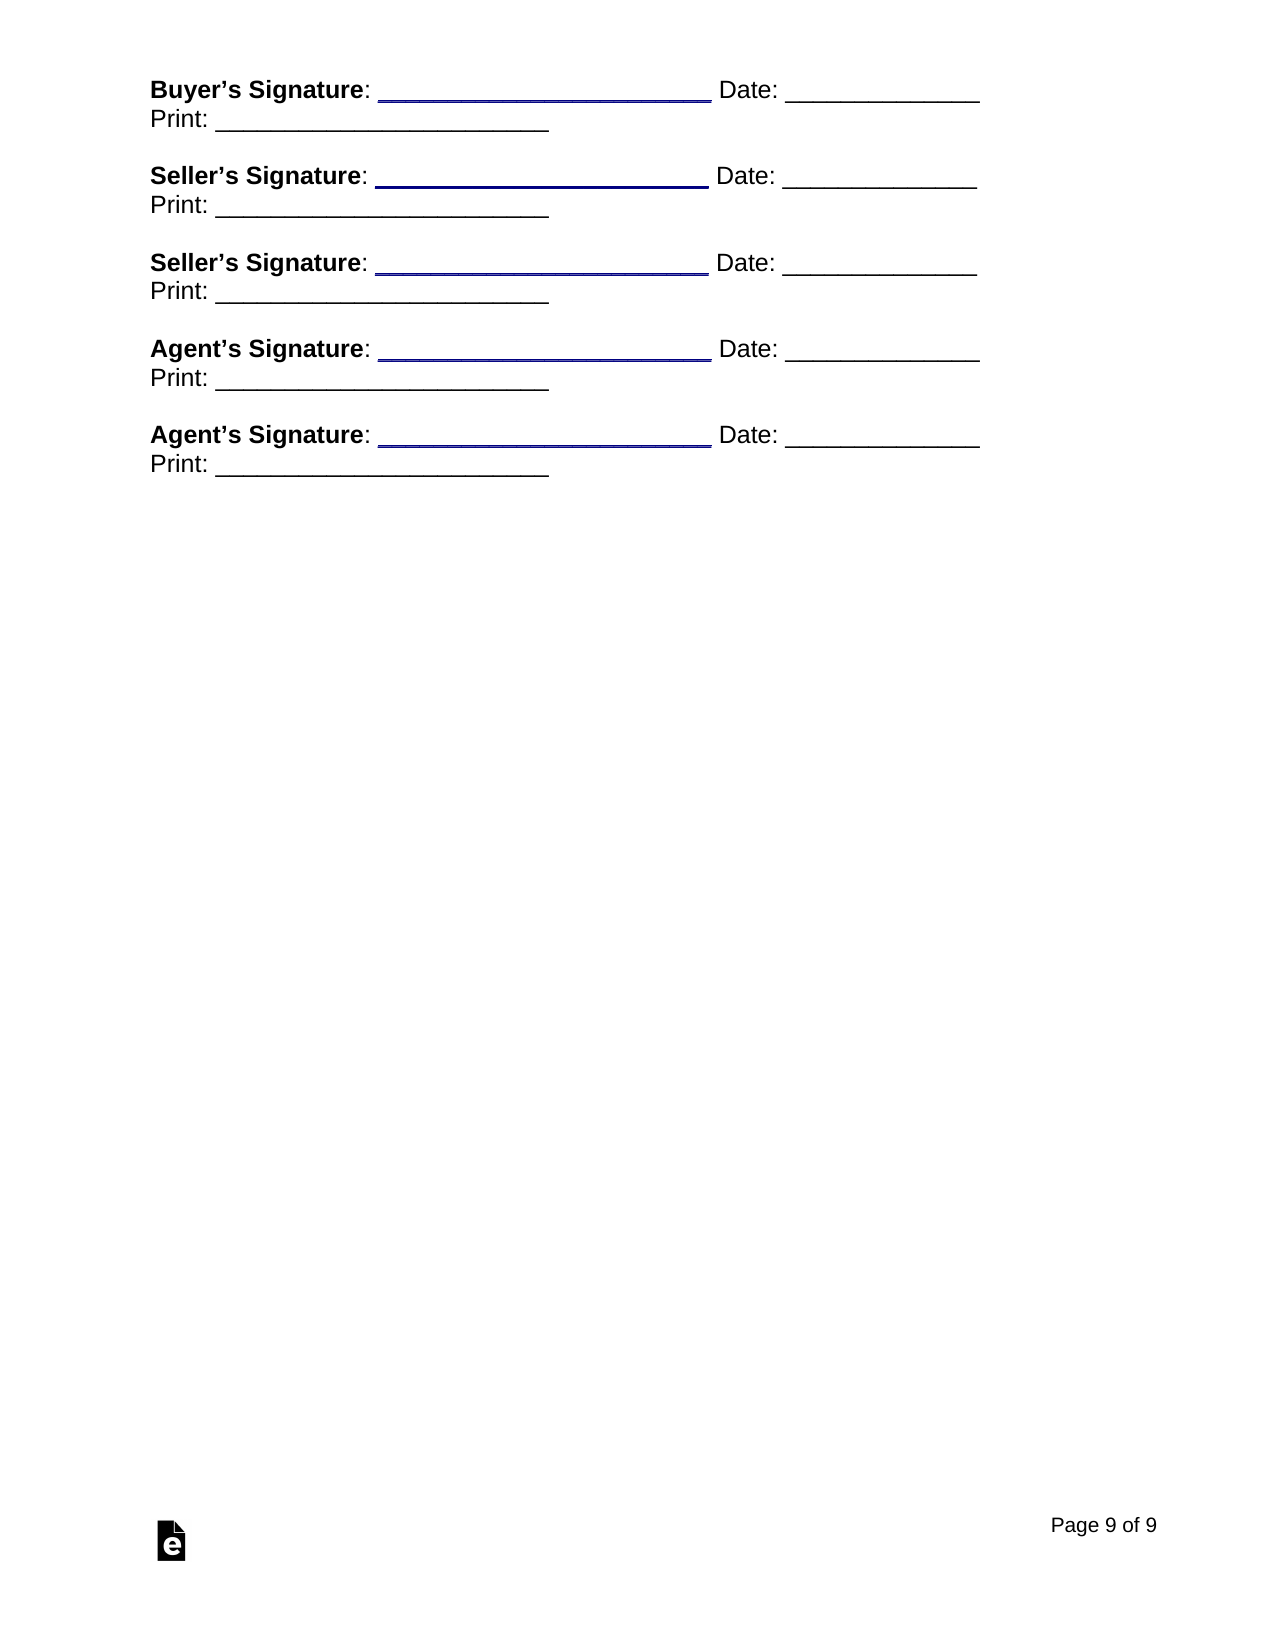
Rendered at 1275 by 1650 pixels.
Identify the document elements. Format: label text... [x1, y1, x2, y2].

text Buyer’s Signature: ________________________ Date: ______________ [150, 75, 1125, 104]
text Print: ________________________ [150, 362, 1125, 391]
text Print: ________________________ [150, 276, 1125, 305]
text Agent’s Signature: ________________________ Date: ______________ [150, 334, 1125, 362]
text Seller’s Signature: ________________________ Date: ______________ [150, 247, 1125, 276]
text Print: ________________________ [150, 449, 1125, 477]
text Agent’s Signature: ________________________ Date: ______________ [150, 420, 1125, 449]
text Seller’s Signature: ________________________ Date: ______________ [150, 161, 1125, 190]
text Print: ________________________ [150, 104, 1125, 132]
text Print: ________________________ [150, 190, 1125, 219]
